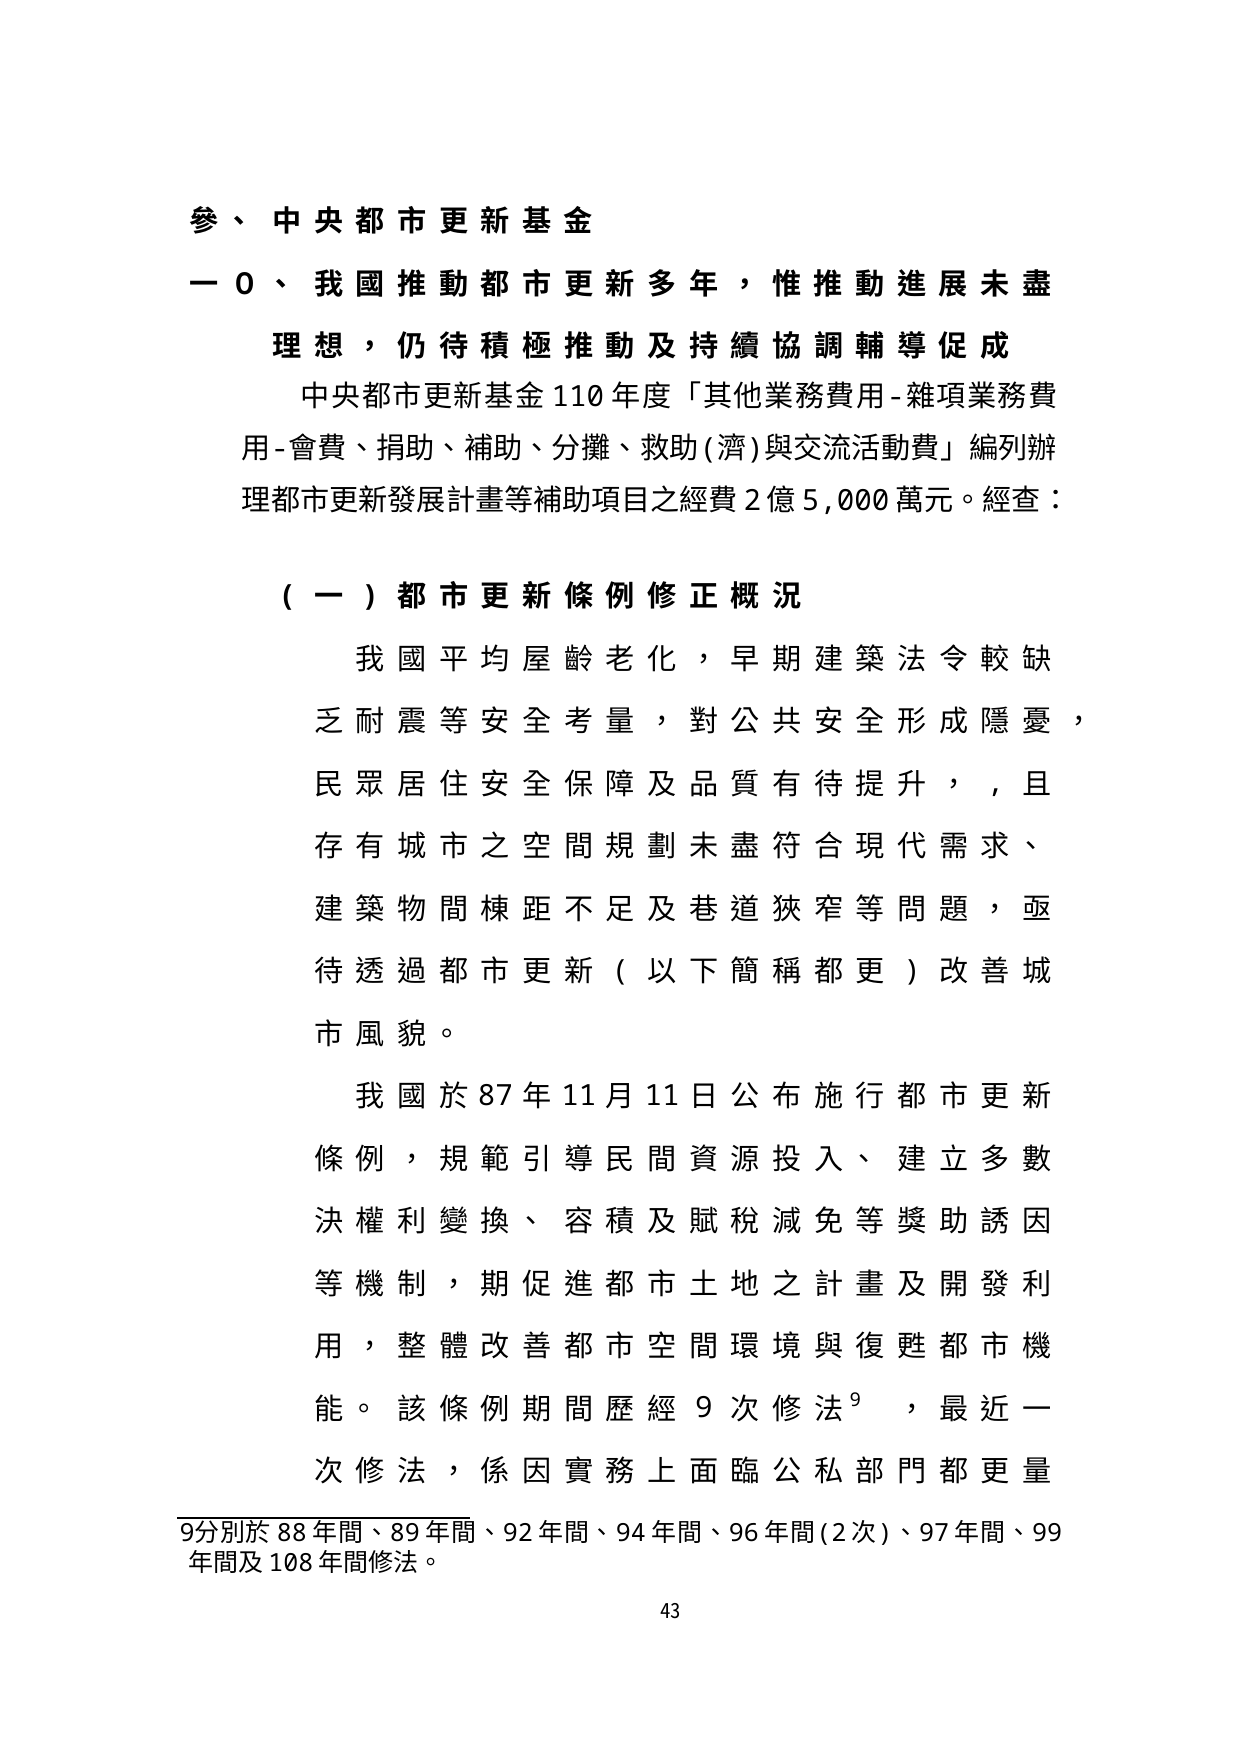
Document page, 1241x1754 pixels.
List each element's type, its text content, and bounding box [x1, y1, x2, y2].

text 我國平均屋齡老化，早期建築法令較缺乏耐震等安全考量，對公共安全形成隱憂，民眾居住安全保障及品質有待提升，,且存有城市之空間規劃未盡符合現代需求、建築物間棟距不足及巷道狹窄等問題，亟待透過都市更新(以下簡稱都更)改善城市風貌。 [271, 615, 1058, 1052]
text 一０、我國推動都市更新多年，惟推動進展未盡理想，仍待積極推動及持續協調輔導促成 [183, 240, 1058, 365]
text 分別於88年間、89年間、92年間、94年間、96年間(2次)、97年間、99年間及108年間修法。 [179, 1518, 1063, 1577]
text 參、中央都市更新基金 [183, 177, 1058, 240]
text (一)都市更新條例修正概況 [242, 552, 1058, 615]
text 我國於87年11月11日公布施行都市更新條例，規範引導民間資源投入、建立多數決權利變換、容積及賦稅減免等獎助誘因等機制，期促進都市土地之計畫及開發利用，整體改善都市空間環境與復甦都市機能。該條例期間歷經9次修法，最近一次修法，係因實務上面臨公私部門都更量 [271, 1052, 1058, 1490]
text 中央都市更新基金110年度「其他業務費用-雜項業務費用-會費、捐助、補助、分攤、救助(濟)與交流活動費」編列辦理都市更新發展計畫等補助項目之經費2億5,000萬元。經查： [242, 365, 1058, 521]
